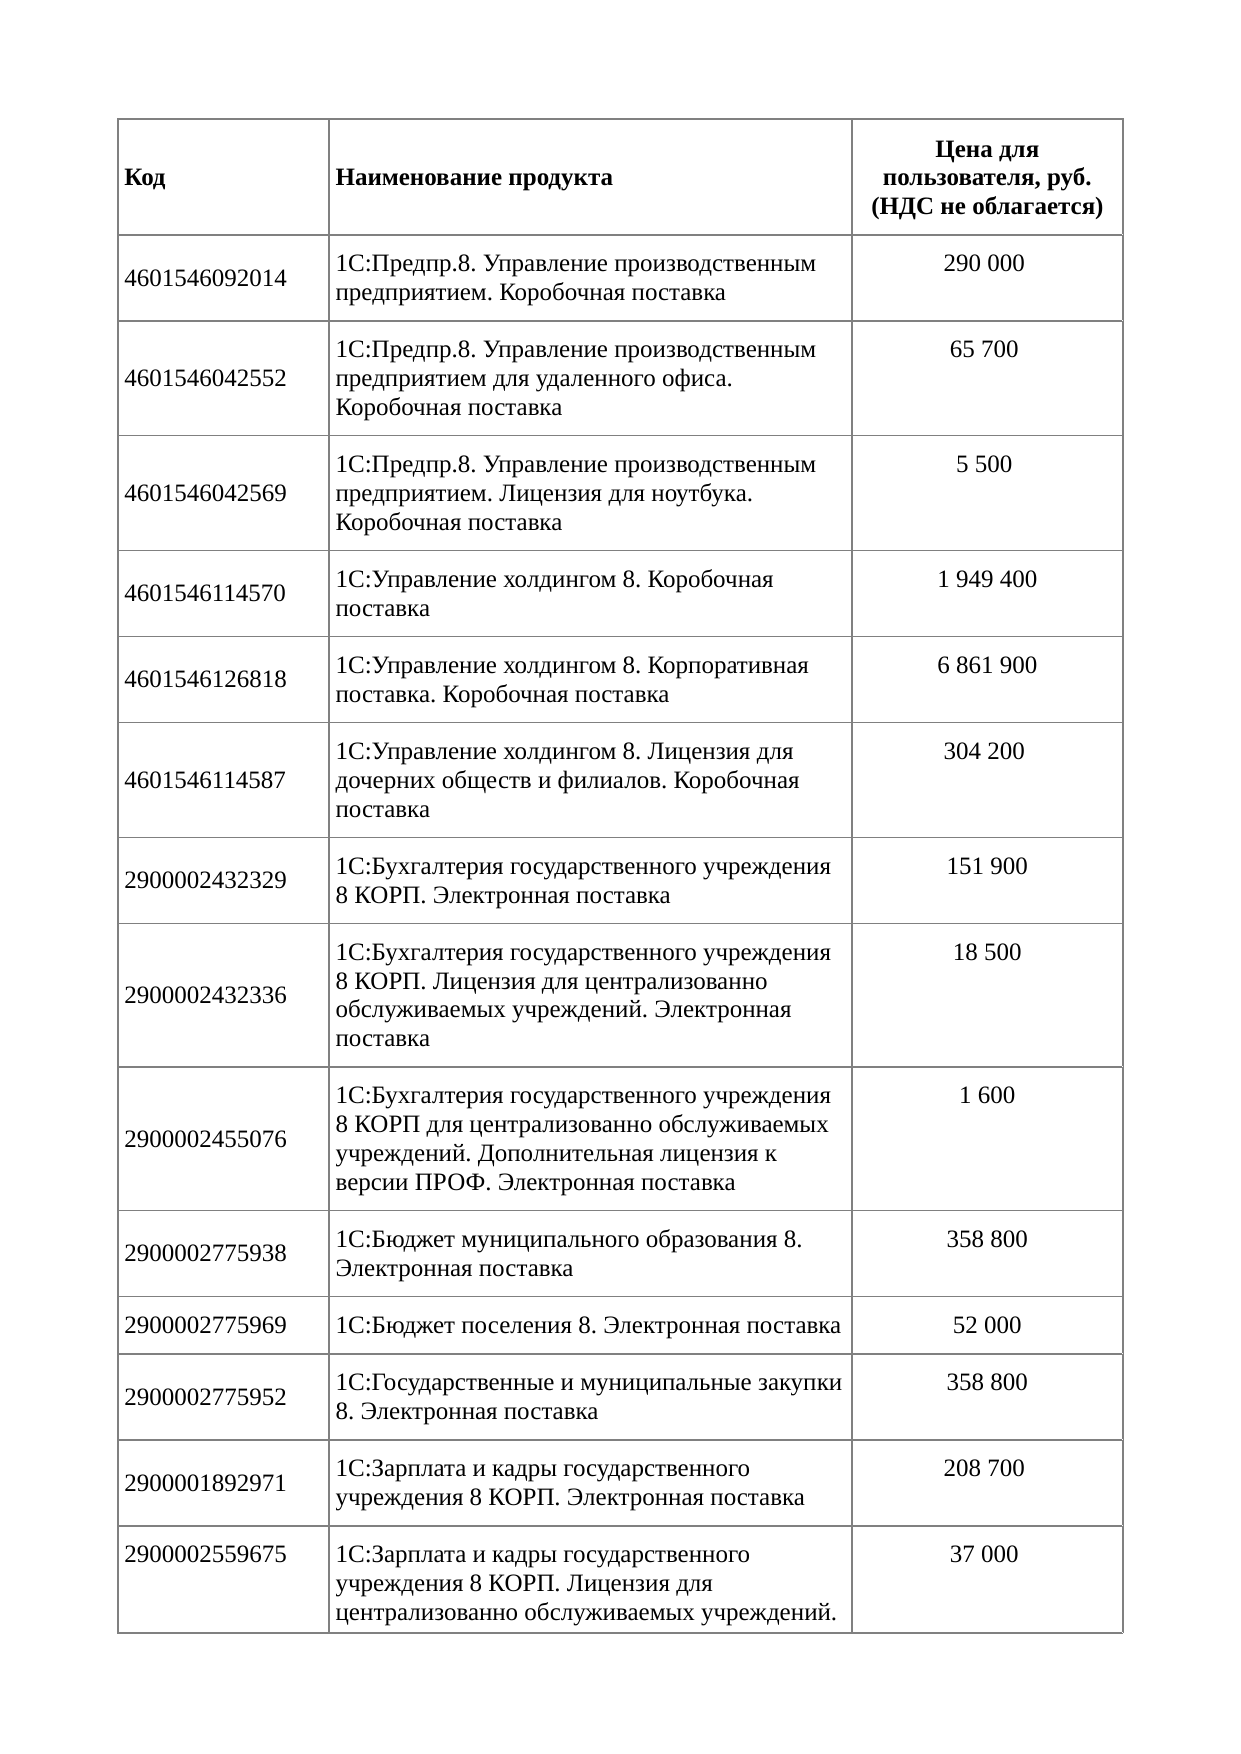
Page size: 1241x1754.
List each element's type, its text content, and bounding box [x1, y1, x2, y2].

table_header Наименование продукта [330, 120, 851, 234]
table_cell 358 800 [853, 1211, 1122, 1296]
table_cell 2900002559675 [119, 1527, 328, 1632]
table_cell 2900002432336 [119, 924, 328, 1066]
table_cell 4601546042552 [119, 322, 328, 435]
table_cell 290 000 [853, 236, 1122, 320]
table_cell 1С:Бюджет муниципального образования 8. Электронная поставка [330, 1211, 851, 1296]
table_cell 4601546126818 [119, 637, 328, 722]
table_cell 52 000 [853, 1297, 1122, 1353]
table_cell 1С:Бухгалтерия государственного учреждения 8 КОРП. Электронная поставка [330, 838, 851, 923]
table_cell 1С:Управление холдингом 8. Лицензия для дочерних обществ и филиалов. Коробочная поставка [330, 723, 851, 837]
table_cell 4601546114570 [119, 551, 328, 636]
table_cell 208 700 [853, 1441, 1122, 1525]
table_cell 65 700 [853, 322, 1122, 435]
table_cell 1 949 400 [853, 551, 1122, 636]
table_cell 1 600 [853, 1068, 1122, 1210]
table_cell 6 861 900 [853, 637, 1122, 722]
table_cell 2900002775969 [119, 1297, 328, 1353]
table_cell 2900001892971 [119, 1441, 328, 1525]
table_cell 18 500 [853, 924, 1122, 1066]
table_cell 4601546042569 [119, 436, 328, 550]
table_header Код [119, 120, 328, 234]
table_cell 1С:Государственные и муниципальные закупки 8. Электронная поставка [330, 1355, 851, 1439]
table_cell 2900002775938 [119, 1211, 328, 1296]
table_cell 1С:Предпр.8. Управление производственным предприятием для удаленного офиса. Коробочная поставка [330, 322, 851, 435]
table_cell 358 800 [853, 1355, 1122, 1439]
table_cell 1С:Управление холдингом 8. Коробочная поставка [330, 551, 851, 636]
table_cell 2900002455076 [119, 1068, 328, 1210]
table_cell 4601546092014 [119, 236, 328, 320]
table_cell 2900002775952 [119, 1355, 328, 1439]
table_cell 1С:Бюджет поселения 8. Электронная поставка [330, 1297, 851, 1353]
table_cell 1С:Предпр.8. Управление производственным предприятием. Лицензия для ноутбука. Коробочная поставка [330, 436, 851, 550]
table_cell 1С:Управление холдингом 8. Корпоративная поставка. Коробочная поставка [330, 637, 851, 722]
table_cell 151 900 [853, 838, 1122, 923]
table_cell 1С:Бухгалтерия государственного учреждения 8 КОРП для централизованно обслуживаемых учреждений. Дополнительная лицензия к версии ПРОФ. Электронная поставка [330, 1068, 851, 1210]
table_cell 2900002432329 [119, 838, 328, 923]
table_cell 4601546114587 [119, 723, 328, 837]
table_cell 1С:Зарплата и кадры государственного учреждения 8 КОРП. Лицензия для централизованно обслуживаемых учреждений. [330, 1527, 851, 1632]
table_cell 5 500 [853, 436, 1122, 550]
table_cell 1С:Предпр.8. Управление производственным предприятием. Коробочная поставка [330, 236, 851, 320]
table_cell 1С:Бухгалтерия государственного учреждения 8 КОРП. Лицензия для централизованно обслуживаемых учреждений. Электронная поставка [330, 924, 851, 1066]
table_cell 37 000 [853, 1527, 1122, 1632]
table_cell 1С:Зарплата и кадры государственного учреждения 8 КОРП. Электронная поставка [330, 1441, 851, 1525]
table_header Цена для пользователя, руб. (НДС не облагается) [853, 120, 1122, 234]
table_cell 304 200 [853, 723, 1122, 837]
